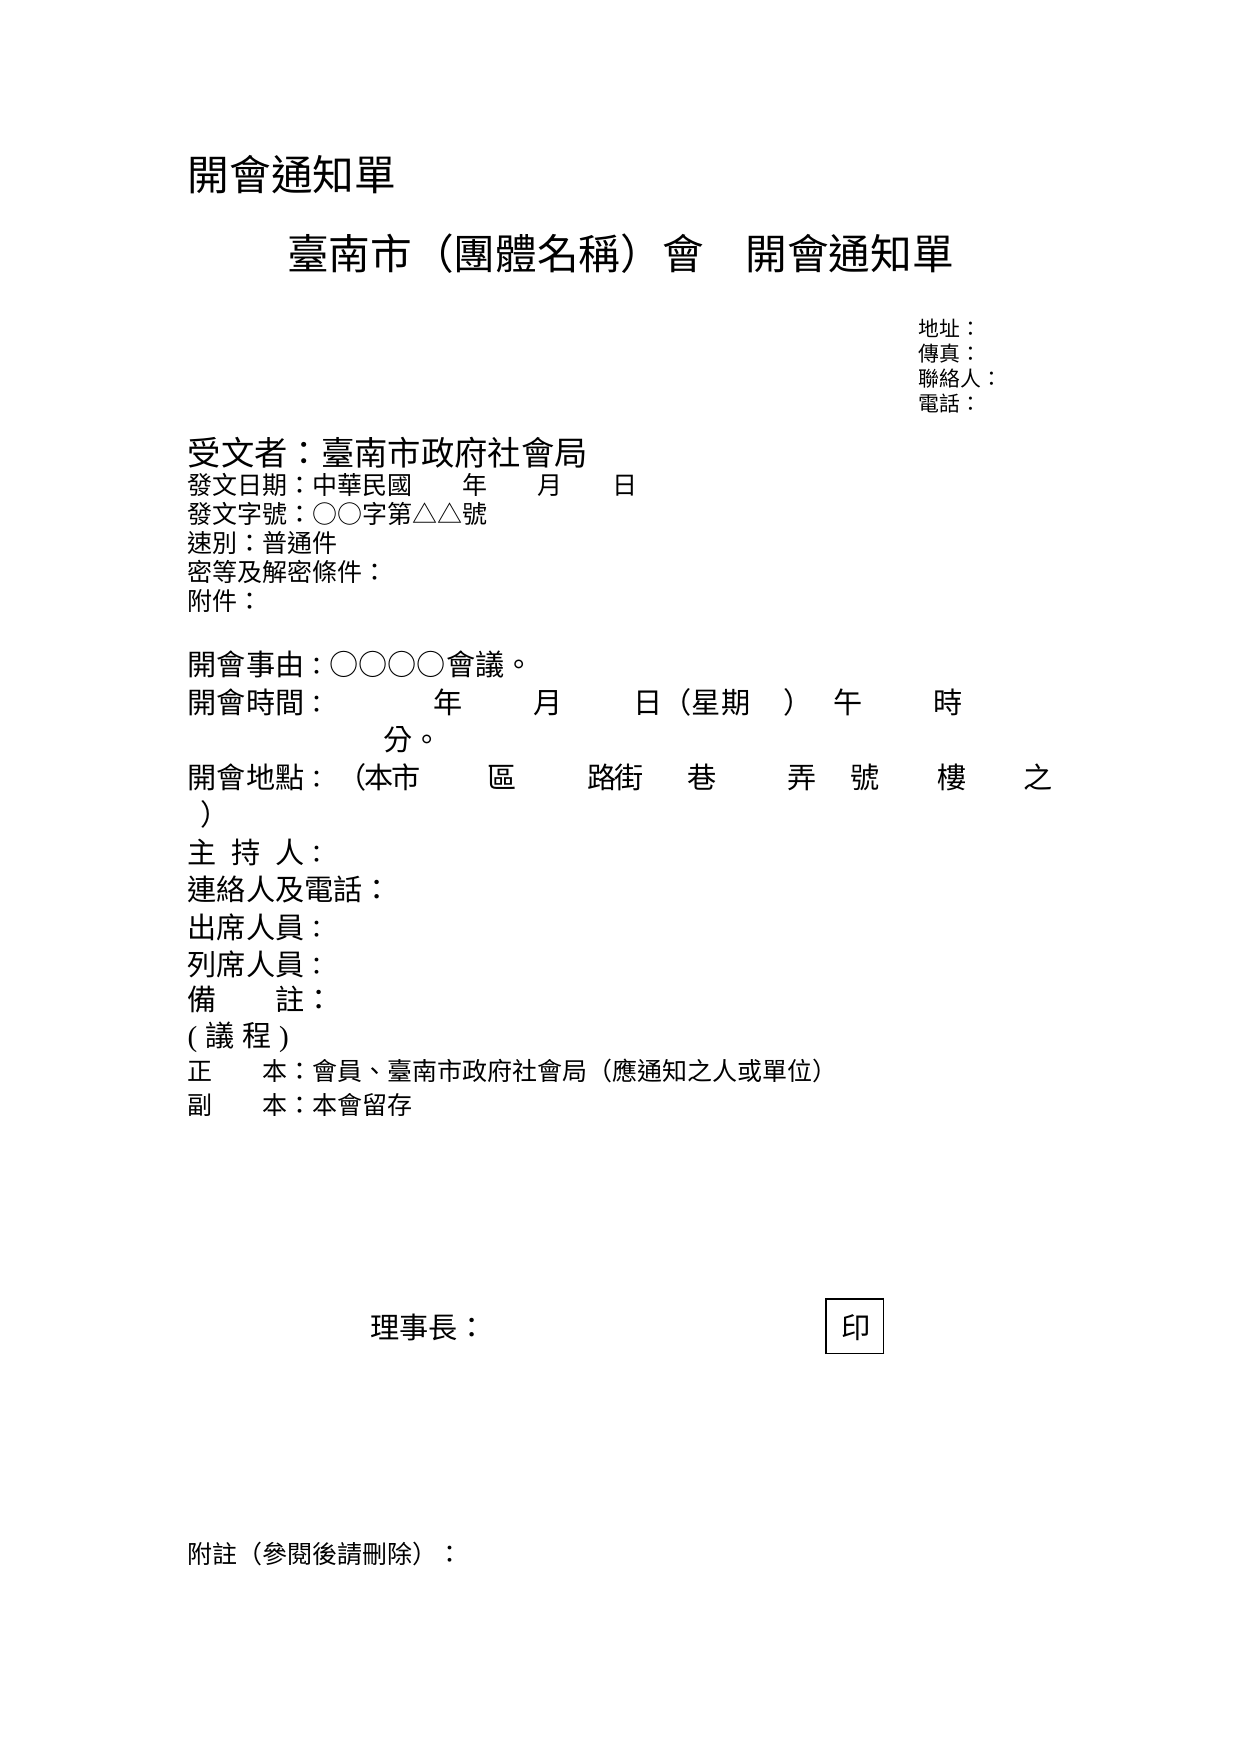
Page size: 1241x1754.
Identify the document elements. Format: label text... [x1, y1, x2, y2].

text 臺南市（團體名稱）會 開會通知單 [187, 237, 1053, 277]
text 備 註： [187, 983, 1053, 1017]
text 副 本：本會留存 [187, 1087, 1053, 1121]
text 聯絡人： [544, 367, 1053, 392]
text 開會事由：○○○○會議。 [187, 646, 1053, 683]
text 受文者：臺南市政府社會局 [187, 442, 1053, 471]
text 連絡人及電話： [187, 871, 1053, 908]
text 附註（參閱後請刪除）： [187, 1533, 1053, 1571]
text 理事長： [187, 1308, 825, 1346]
text 發文字號：○○字第△△號 [187, 500, 1053, 529]
text 列席人員： [187, 946, 1053, 983]
text 印 [842, 1307, 868, 1345]
text (議程) [187, 1017, 1053, 1054]
text 發文日期：中華民國 年 月 日 [187, 471, 1053, 500]
text 開會時間： 年 月 日（星期 ） 午 時 分。 [187, 683, 1053, 758]
text 正 本：會員、臺南市政府社會局（應通知之人或單位） [187, 1054, 1053, 1087]
text 密等及解密條件： [187, 558, 1053, 587]
text 傳真： [544, 342, 1053, 367]
text 出席人員： [187, 908, 1053, 946]
text 附件： [187, 587, 1053, 617]
text 開會地點： （本市 區 路街 巷 弄 號 樓 之 ） [187, 758, 1053, 833]
text 速別：普通件 [187, 529, 1053, 558]
text 地址： [544, 317, 1053, 342]
text 開會通知單 [187, 158, 1053, 198]
text [884, 1308, 1053, 1346]
text 電話： [544, 392, 1053, 417]
text 主 持 人： [187, 833, 1053, 871]
